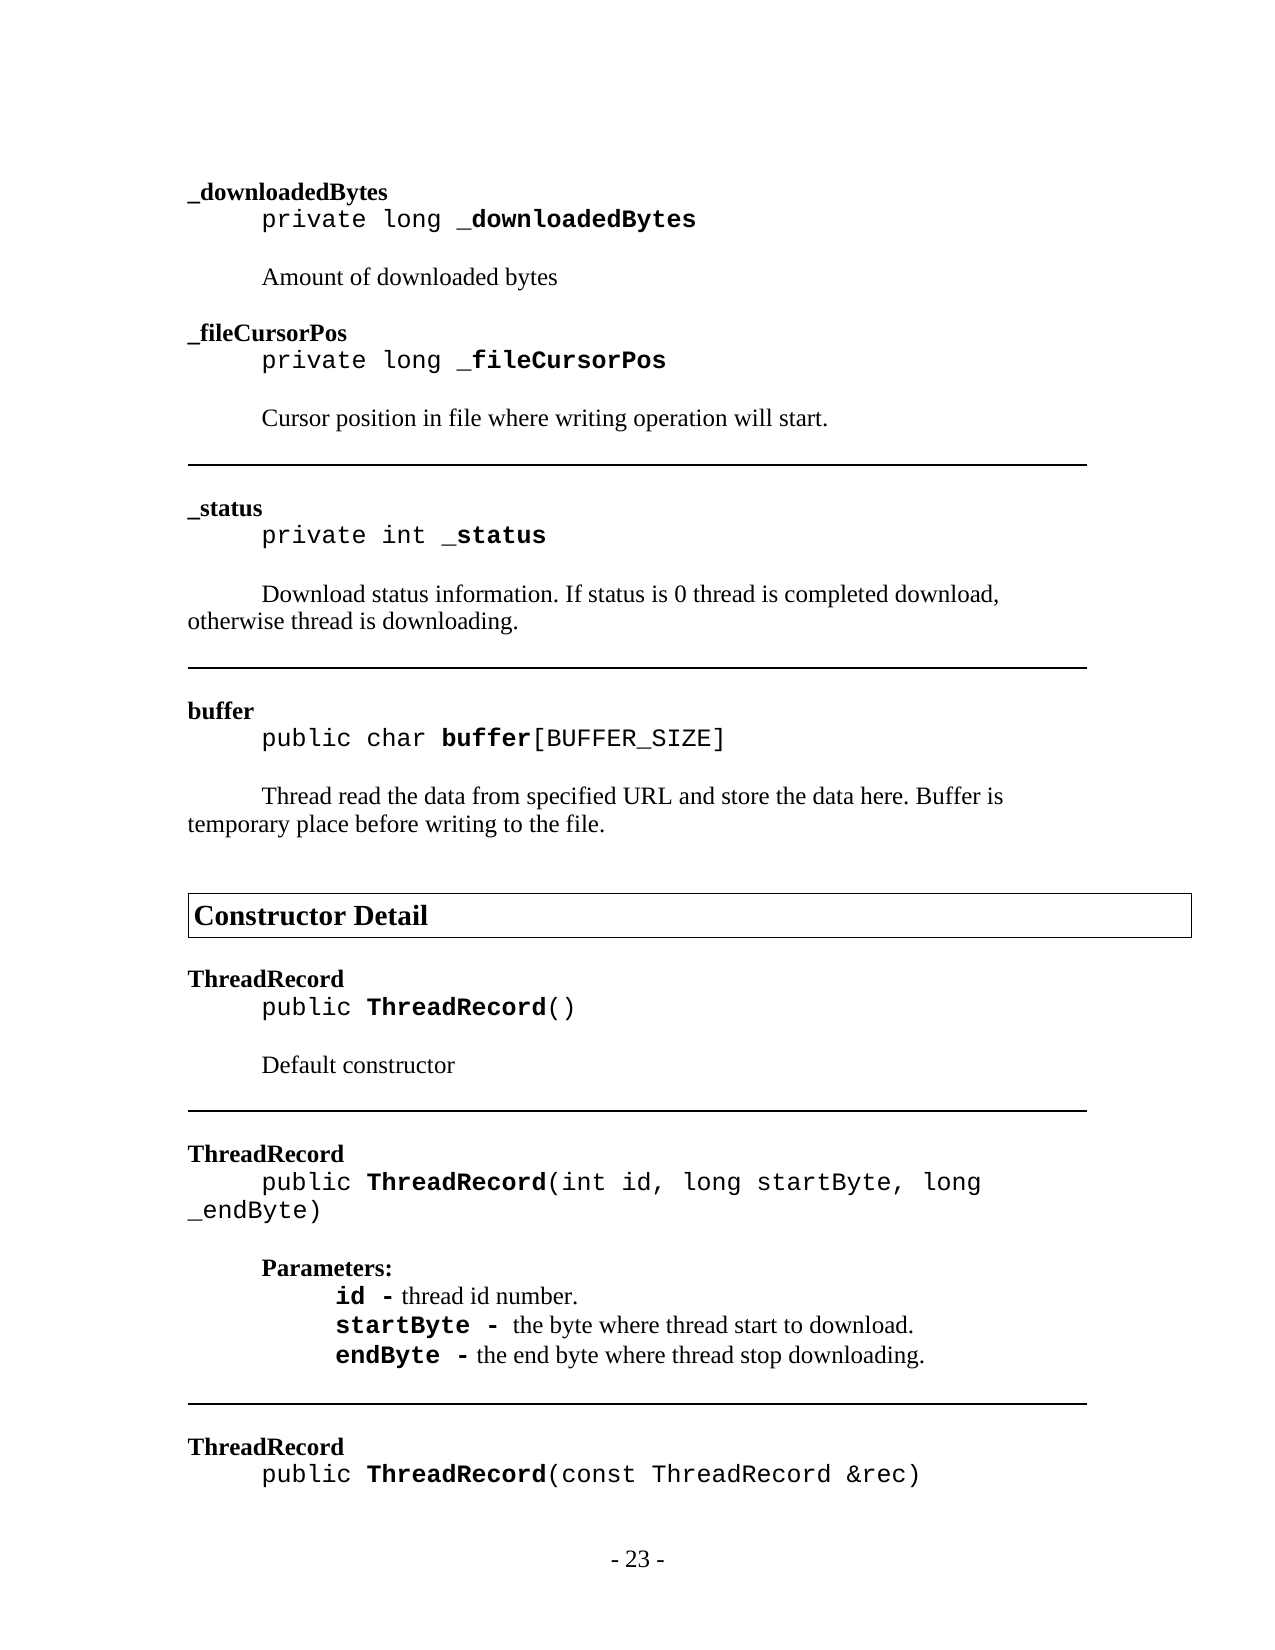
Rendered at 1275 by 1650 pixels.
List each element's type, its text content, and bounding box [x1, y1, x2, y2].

text public ThreadRecord() [187, 993, 1087, 1022]
text Default constructor [187, 1051, 1087, 1078]
text public ThreadRecord(const ThreadRecord &rec) [187, 1461, 1087, 1490]
text Download status information. If status is 0 thread is completed download, otherwise thread is downloading. [187, 580, 1087, 635]
text _fileCursorPos [187, 319, 1087, 347]
text private long _downloadedBytes [187, 205, 1087, 235]
text id - thread id number. [187, 1282, 1087, 1312]
text ThreadRecord [187, 1433, 1087, 1461]
text private long _fileCursorPos [187, 347, 1087, 376]
text Thread read the data from specified URL and store the data here. Buffer is temporary place before writing to the file. [187, 782, 1087, 838]
text _status [187, 494, 1087, 522]
text Cursor position in file where writing operation will start. [187, 404, 1087, 432]
text private int _status [187, 522, 1087, 551]
text public ThreadRecord(int id, long startByte, long _endByte) [187, 1168, 1087, 1226]
text startByte - the byte where thread start to download. [187, 1312, 1087, 1341]
text ThreadRecord [187, 965, 1087, 993]
text ThreadRecord [187, 1140, 1087, 1168]
text _downloadedBytes [187, 178, 1087, 205]
table_header Constructor Detail [189, 894, 1191, 937]
text public char buffer[BUFFER_SIZE] [187, 724, 1087, 754]
text endByte - the end byte where thread stop downloading. [187, 1341, 1087, 1371]
text Amount of downloaded bytes [187, 263, 1087, 291]
text buffer [187, 697, 1087, 724]
text Parameters: [187, 1254, 1087, 1282]
